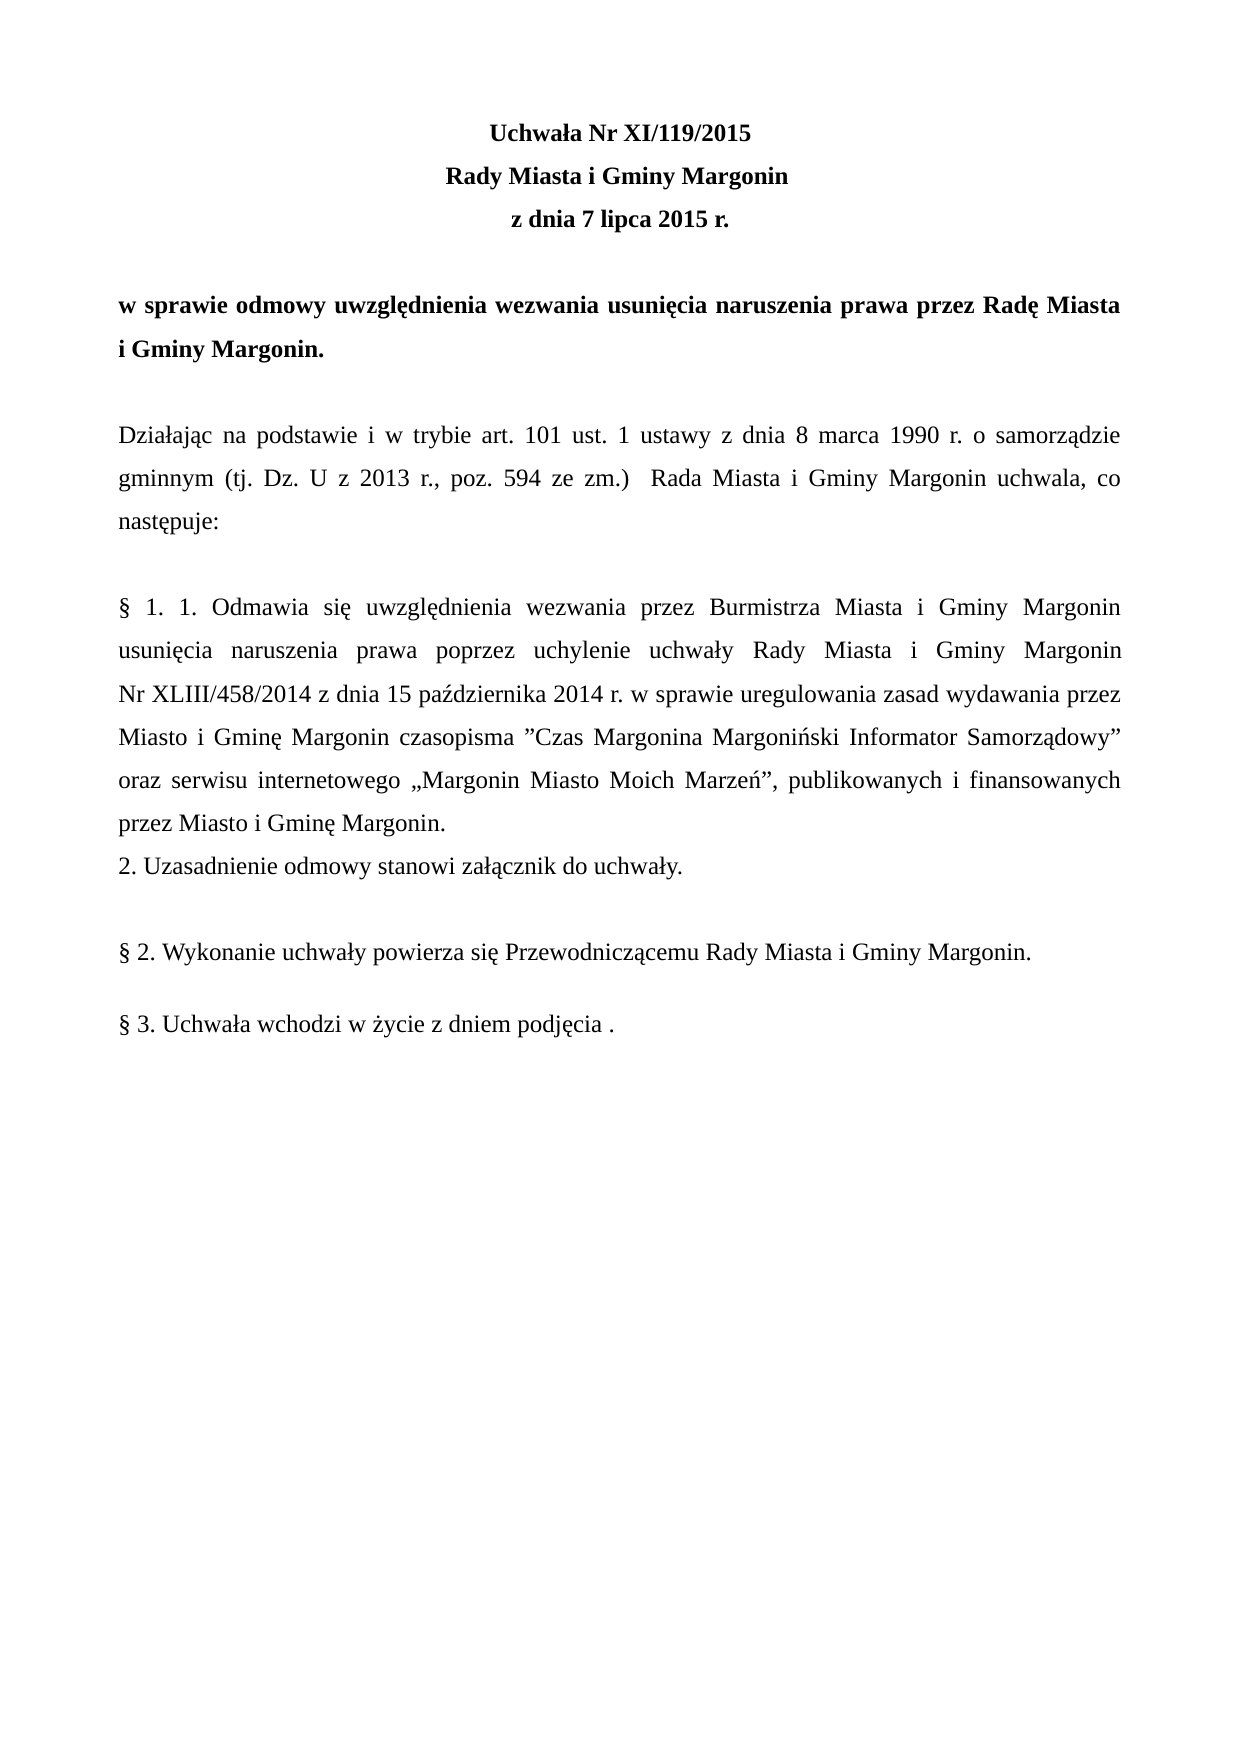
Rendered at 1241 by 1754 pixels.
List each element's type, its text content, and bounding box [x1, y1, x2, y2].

text Uchwała Nr XI/119/2015 [118, 118, 1122, 147]
text Rady Miasta i Gminy Margonin [118, 161, 1122, 190]
text Działając na podstawie i w trybie art. 101 ust. 1 ustawy z dnia 8 marca 1990 r. o samorządzie gminnym (tj. Dz. U z 2013 r., poz. 594 ze zm.) Rada Miasta i Gminy Margonin uchwala, co następuje: [118, 420, 1122, 535]
text § 1. 1. Odmawia się uwzględnienia wezwania przez Burmistrza Miasta i Gminy Margonin usunięcia naruszenia prawa poprzez uchylenie uchwały Rady Miasta i Gminy Margonin Nr XLIII/458/2014 z dnia 15 października 2014 r. w sprawie uregulowania zasad wydawania przez Miasto i Gminę Margonin czasopisma ”Czas Margonina Margoniński Informator Samorządowy” oraz serwisu internetowego „Margonin Miasto Moich Marzeń”, publikowanych i finansowanych przez Miasto i Gminę Margonin. [118, 592, 1122, 837]
text w sprawie odmowy uwzględnienia wezwania usunięcia naruszenia prawa przez Radę Miasta i Gminy Margonin. [118, 291, 1122, 362]
text 2. Uzasadnienie odmowy stanowi załącznik do uchwały. [118, 851, 1122, 880]
text § 3. Uchwała wchodzi w życie z dniem podjęcia . [118, 1009, 1122, 1038]
text z dnia 7 lipca 2015 r. [118, 204, 1122, 233]
text § 2. Wykonanie uchwały powierza się Przewodniczącemu Rady Miasta i Gminy Margonin. [118, 937, 1122, 966]
